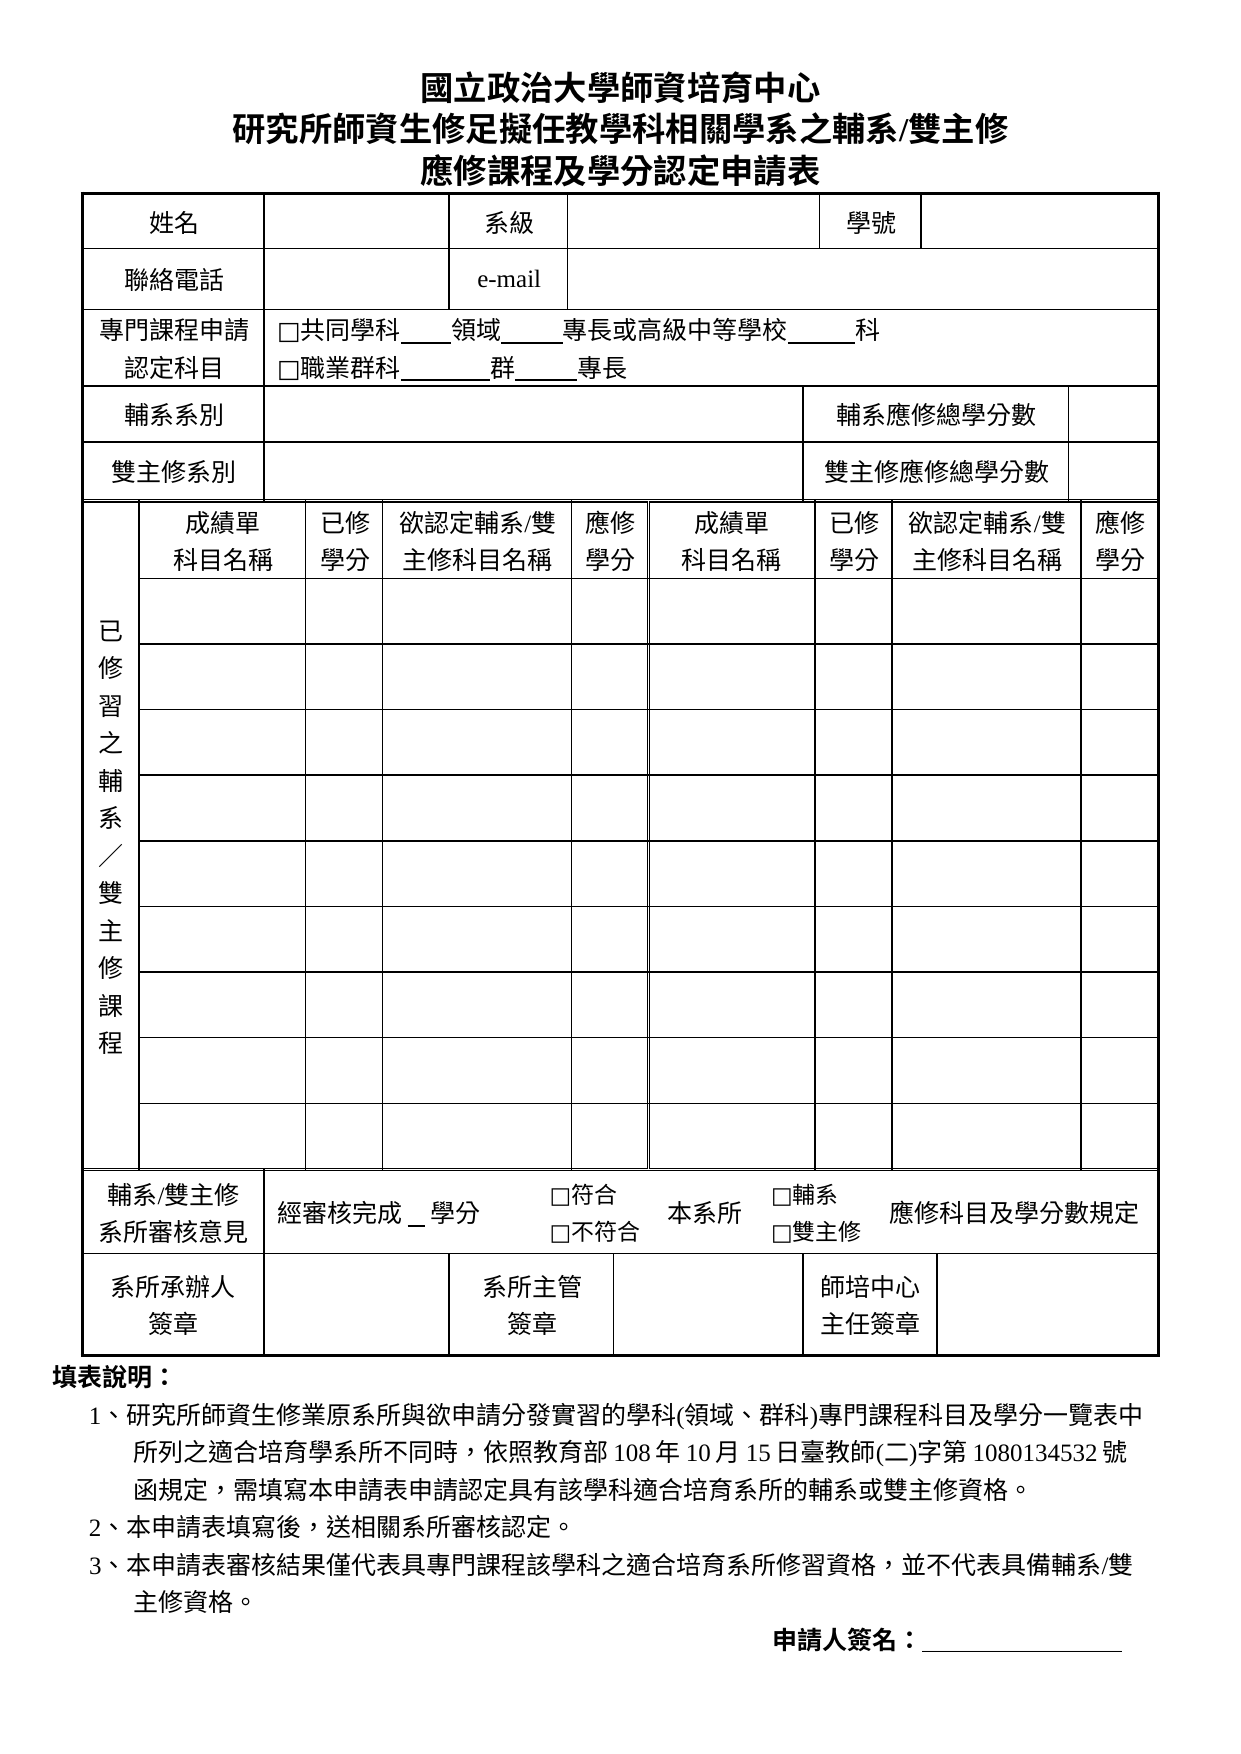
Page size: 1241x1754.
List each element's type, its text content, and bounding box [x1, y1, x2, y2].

table_cell [140, 776, 305, 840]
table_cell [383, 579, 571, 643]
table_cell [893, 973, 1080, 1037]
table_cell 雙主修應修總學分數 [804, 443, 1068, 499]
text 國立政治大學師資培育中心 [118, 67, 1122, 108]
table_cell [650, 776, 814, 840]
table_cell [893, 1038, 1080, 1102]
table_cell [816, 579, 891, 643]
table_cell [572, 907, 647, 971]
table_header 姓名 [84, 195, 263, 248]
table_cell 已修學分 [306, 503, 382, 577]
table_cell [140, 1038, 305, 1102]
table_cell [572, 579, 647, 643]
table_cell [572, 1038, 647, 1102]
table_cell [1082, 842, 1157, 906]
table_cell [1082, 710, 1157, 774]
table_cell [306, 579, 382, 643]
table_cell [650, 907, 814, 971]
table_cell [816, 973, 891, 1037]
table_cell [383, 1038, 571, 1102]
table_cell [816, 645, 891, 709]
table_cell [572, 776, 647, 840]
table_cell [650, 645, 814, 709]
table_header [922, 195, 1157, 248]
table_cell [1069, 387, 1157, 441]
table_cell □輔系 □雙主修 [758, 1171, 877, 1253]
table_cell [1082, 1104, 1157, 1168]
table_cell 應修 學分 [572, 503, 647, 577]
table_cell [893, 645, 1080, 709]
table_cell [572, 973, 647, 1037]
table_cell [140, 1104, 305, 1168]
table_cell [893, 579, 1080, 643]
table_cell [265, 443, 802, 499]
table_cell 輔系/雙主修 系所審核意見 [84, 1171, 263, 1253]
table_cell 經審核完成 學分 [265, 1171, 537, 1253]
table_cell [265, 1254, 448, 1354]
table_cell 已 修 習 之 輔 系 ／ 雙 主 修 課 程 [84, 503, 138, 1168]
table_cell [1082, 579, 1157, 643]
table_cell [1082, 973, 1157, 1037]
list 申請人簽名：＿＿＿＿＿＿＿＿ [89, 1620, 1122, 1657]
table_cell [1082, 907, 1157, 971]
table_cell 輔系系別 [84, 387, 263, 441]
table_cell [938, 1254, 1157, 1354]
table_cell [650, 1038, 814, 1102]
table_cell [306, 776, 382, 840]
table_cell [383, 907, 571, 971]
table_cell [650, 1104, 814, 1168]
table_cell [1069, 443, 1157, 499]
table_cell 聯絡電話 [84, 249, 263, 309]
text 填表說明： [15, 1357, 1231, 1395]
table_cell [306, 973, 382, 1037]
table_cell [816, 1038, 891, 1102]
table_cell [140, 907, 305, 971]
table_cell [306, 1104, 382, 1168]
table_cell [140, 710, 305, 774]
table_cell [572, 645, 647, 709]
text 研究所師資生修足擬任教學科相關學系之輔系/雙主修 應修課程及學分認定申請表 [118, 108, 1122, 192]
table_cell 系所承辦人 簽章 [84, 1254, 263, 1354]
table_cell [816, 776, 891, 840]
table_cell [383, 776, 571, 840]
list 1、研究所師資生修業原系所與欲申請分發實習的學科(領域、群科)專門課程科目及學分一覽表中所列之適合培育學系所不同時，依照教育部108年10月15日臺教師(二)字第1080134532號函規定，需填寫本申請表申請認定具有該學科適合培育系所的輔系或雙主修資格。 [89, 1395, 1152, 1507]
table_cell [1082, 776, 1157, 840]
table_cell [816, 1104, 891, 1168]
table_header [568, 195, 819, 248]
table_cell 成績單 科目名稱 [140, 503, 305, 577]
list 2、本申請表填寫後，送相關系所審核認定。 [89, 1507, 1152, 1545]
table_cell 應修 學分 [1082, 503, 1157, 577]
table_cell [568, 249, 1157, 309]
table_cell [306, 907, 382, 971]
table_cell [816, 710, 891, 774]
table_cell [306, 710, 382, 774]
table_cell [893, 842, 1080, 906]
table_cell [572, 1104, 647, 1168]
table_header [265, 195, 448, 248]
table_cell [650, 973, 814, 1037]
table_cell [1082, 645, 1157, 709]
table_cell □符合 □不符合 [537, 1171, 655, 1253]
table_header 學號 [820, 195, 920, 248]
table_cell [265, 249, 448, 309]
table_cell 師培中心主任簽章 [804, 1254, 936, 1354]
table_cell [383, 1104, 571, 1168]
table_header 系級 [450, 195, 567, 248]
table_cell [140, 973, 305, 1037]
table_cell [306, 842, 382, 906]
table_cell 本系所 [655, 1171, 758, 1253]
table_cell 欲認定輔系/雙主修科目名稱 [383, 503, 571, 577]
table_cell [650, 579, 814, 643]
table_cell [306, 1038, 382, 1102]
table_cell [893, 710, 1080, 774]
table_cell [140, 579, 305, 643]
table_cell [1082, 1038, 1157, 1102]
table_cell [816, 842, 891, 906]
table_cell e-mail [450, 249, 567, 309]
table_cell □共同學科 領域 專長或高級中等學校 科 □職業群科 群 專長 [265, 310, 1157, 385]
table_cell [893, 907, 1080, 971]
table_cell 專門課程申請認定科目 [84, 310, 263, 385]
table_cell 應修科目及學分數規定 [877, 1171, 1157, 1253]
table_cell 成績單 科目名稱 [650, 503, 814, 577]
table_cell [383, 645, 571, 709]
table_cell [893, 1104, 1080, 1168]
table_cell [572, 710, 647, 774]
table_cell [816, 907, 891, 971]
table_cell [650, 710, 814, 774]
table_cell [383, 710, 571, 774]
table_cell 已修學分 [816, 503, 891, 577]
table_cell [893, 776, 1080, 840]
table_cell [383, 973, 571, 1037]
table_cell [650, 842, 814, 906]
table_cell 欲認定輔系/雙主修科目名稱 [893, 503, 1080, 577]
table_cell 雙主修系別 [84, 443, 263, 499]
table_cell [265, 387, 802, 441]
table_cell [572, 842, 647, 906]
list 3、本申請表審核結果僅代表具專門課程該學科之適合培育系所修習資格，並不代表具備輔系/雙主修資格。 [89, 1545, 1152, 1620]
table_cell [614, 1254, 802, 1354]
table_cell 系所主管 簽章 [450, 1254, 613, 1354]
table_cell [383, 842, 571, 906]
table_cell 輔系應修總學分數 [804, 387, 1068, 441]
table_cell [140, 842, 305, 906]
table_cell [140, 645, 305, 709]
table_cell [306, 645, 382, 709]
